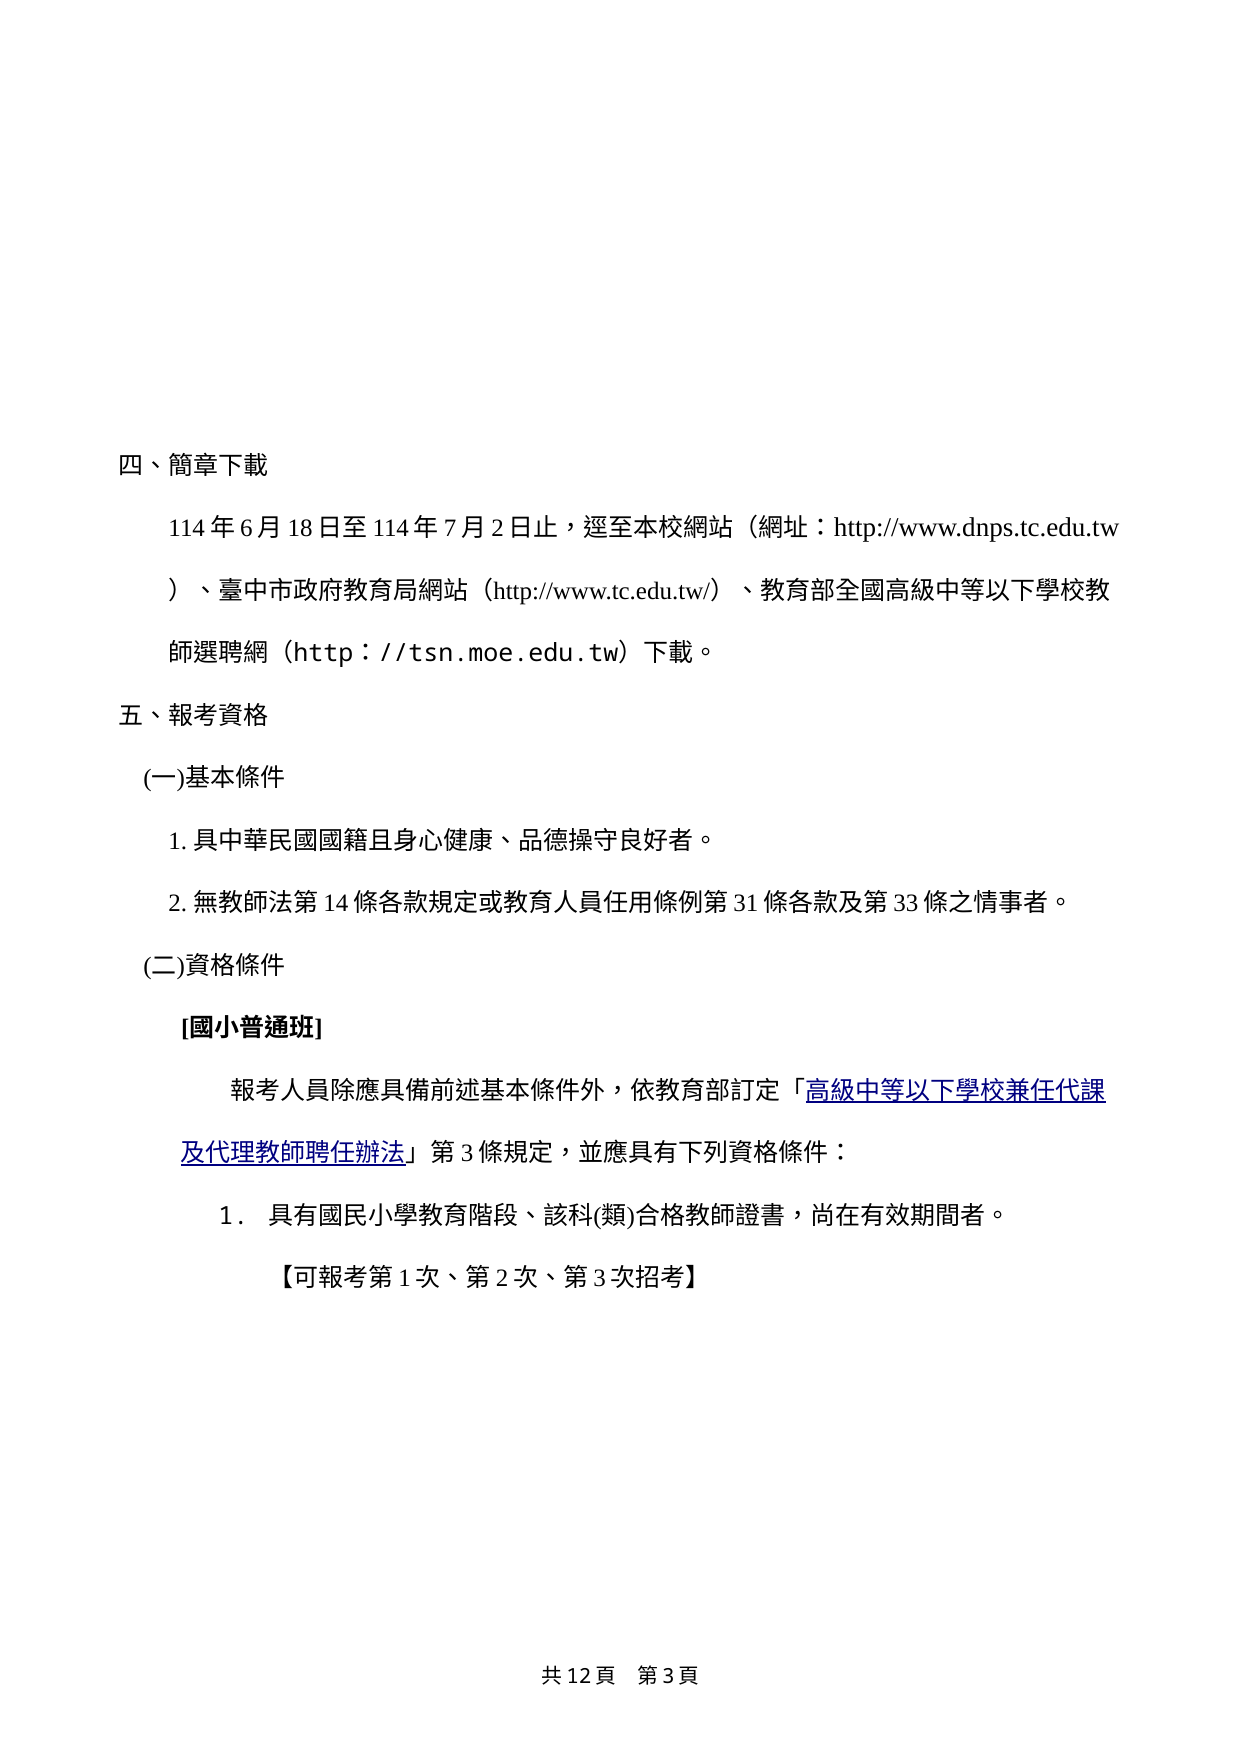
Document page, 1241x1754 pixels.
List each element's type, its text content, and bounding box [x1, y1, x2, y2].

text (二)資格條件 [131, 922, 1122, 984]
text 2. 無教師法第14條各款規定或教育人員任用條例第31條各款及第33條之情事者。 [118, 859, 1122, 922]
list 具有國民小學教育階段、該科(類)合格教師證書，尚在有效期間者。 [218, 1172, 1122, 1234]
text 四、簡章下載 114年6月18日至114年7月2日止，逕至本校網站（網址：http://www.dnps.tc.edu.tw）、臺中市政府教育局網站（http://www.tc.edu.tw/）、教育部全國高級中等以下學校教師選聘網（http：//tsn.moe.edu.tw）下載。 [118, 422, 1122, 672]
text 報考人員除應具備前述基本條件外，依教育部訂定「高級中等以下學校兼任代課及代理教師聘任辦法」第3條規定，並應具有下列資格條件： [181, 1047, 1122, 1172]
text (一)基本條件 [118, 734, 1122, 797]
text 五、報考資格 [118, 672, 1122, 734]
text [國小普通班] [118, 984, 1122, 1047]
text 【可報考第1次、第2次、第3次招考】 [268, 1234, 1122, 1297]
text 1. 具中華民國國籍且身心健康、品德操守良好者。 [118, 797, 1122, 859]
